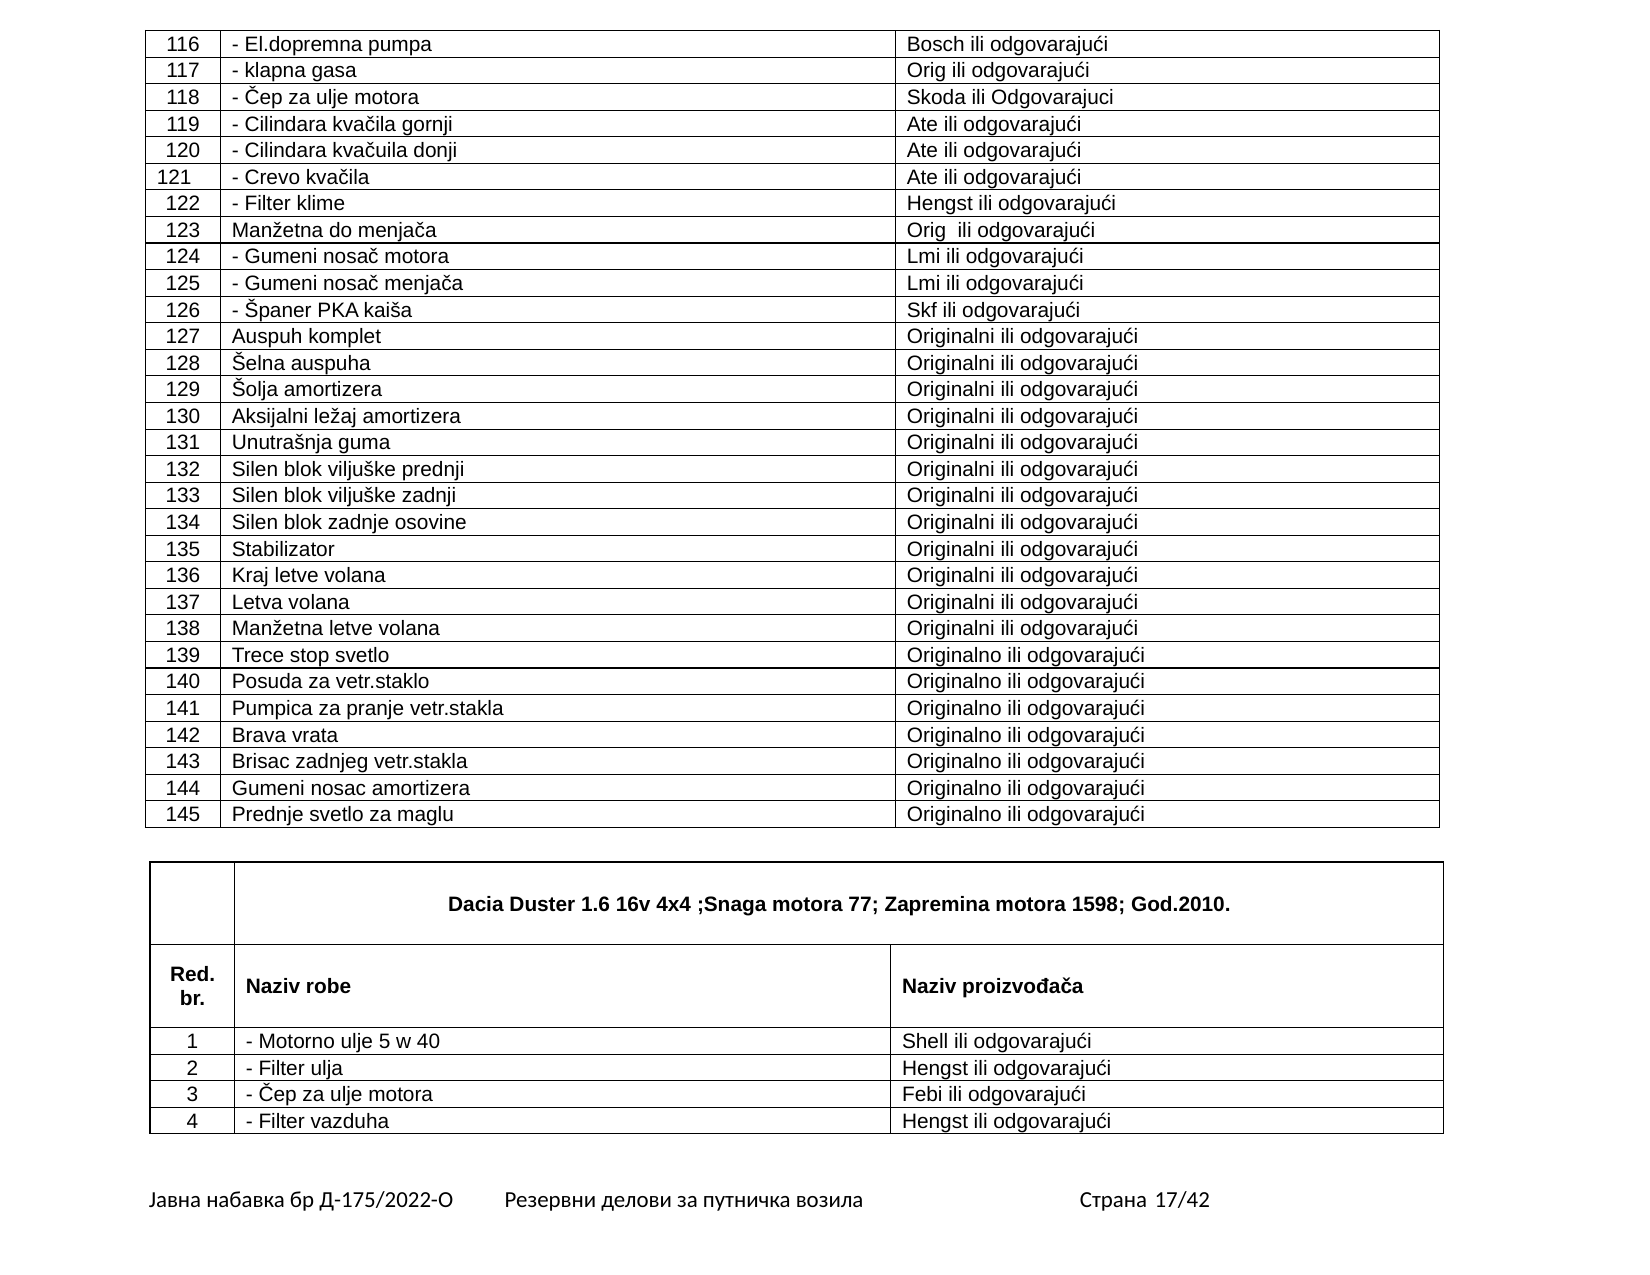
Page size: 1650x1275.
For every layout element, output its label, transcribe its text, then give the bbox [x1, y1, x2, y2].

table_cell 132 [146, 456, 220, 482]
table_cell 116 [146, 31, 220, 57]
table_cell Aksijalni ležaj amortizera [221, 403, 895, 428]
table_cell 139 [146, 642, 220, 667]
table_cell Hengst ili odgovarajući [891, 1055, 1443, 1080]
table_cell Bosch ili odgovarajući [896, 31, 1439, 57]
table_cell Stabilizator [221, 536, 895, 561]
table_cell 145 [146, 801, 220, 827]
table_cell Originalno ili odgovarajući [896, 748, 1439, 774]
table_cell - klapna gasa [221, 58, 895, 83]
table_cell Originalno ili odgovarajući [896, 669, 1439, 694]
table_cell Lmi ili odgovarajući [896, 244, 1439, 269]
table_cell 2 [151, 1055, 234, 1080]
table_cell Originalni ili odgovarajući [896, 376, 1439, 402]
table_cell 137 [146, 589, 220, 614]
table_cell 138 [146, 615, 220, 641]
table_cell 143 [146, 748, 220, 774]
table_cell Gumeni nosac amortizera [221, 775, 895, 800]
table_cell Originalno ili odgovarajući [896, 775, 1439, 800]
table_cell 144 [146, 775, 220, 800]
table_cell Originalni ili odgovarajući [896, 589, 1439, 614]
table_cell - Filter klime [221, 190, 895, 216]
table_cell Red. br. [151, 945, 234, 1027]
table_cell Unutrašnja guma [221, 430, 895, 455]
table_cell Orig ili odgovarajući [896, 217, 1439, 242]
table_cell - Čep za ulje motora [221, 84, 895, 110]
table_cell Originalni ili odgovarajući [896, 323, 1439, 349]
table_cell Naziv proizvođača [891, 945, 1443, 1027]
table_cell Originalni ili odgovarajući [896, 536, 1439, 561]
table_cell - El.dopremna pumpa [221, 31, 895, 57]
table_cell 120 [146, 137, 220, 163]
table_header [151, 863, 234, 944]
table_cell Originalni ili odgovarajući [896, 509, 1439, 535]
table_cell 129 [146, 376, 220, 402]
table_cell 130 [146, 403, 220, 428]
table_cell Brisac zadnjeg vetr.stakla [221, 748, 895, 774]
table_cell 126 [146, 297, 220, 322]
table_cell Skf ili odgovarajući [896, 297, 1439, 322]
table_cell Orig ili odgovarajući [896, 58, 1439, 83]
table_cell Naziv robe [235, 945, 890, 1027]
table_cell Originalni ili odgovarajući [896, 456, 1439, 482]
table_cell Silen blok zadnje osovine [221, 509, 895, 535]
table_cell Originalno ili odgovarajući [896, 801, 1439, 827]
table_cell 125 [146, 270, 220, 296]
table_cell 142 [146, 722, 220, 747]
table_cell Originalni ili odgovarajući [896, 430, 1439, 455]
table_cell Skoda ili Odgovarajuci [896, 84, 1439, 110]
table_cell 128 [146, 350, 220, 375]
table_cell - Crevo kvačila [221, 164, 895, 189]
table_cell Lmi ili odgovarajući [896, 270, 1439, 296]
table_cell Originalni ili odgovarajući [896, 615, 1439, 641]
table_cell Kraj letve volana [221, 562, 895, 588]
table_cell Manžetna do menjača [221, 217, 895, 242]
table_cell 140 [146, 669, 220, 694]
table_cell - Cilindara kvačila gornji [221, 111, 895, 136]
table_cell Ate ili odgovarajući [896, 137, 1439, 163]
table_cell - Filter vazduha [235, 1108, 890, 1133]
table_cell Originalni ili odgovarajući [896, 403, 1439, 428]
table_cell 121 [146, 164, 220, 189]
table_cell - Motorno ulje 5 w 40 [235, 1028, 890, 1054]
table_cell Prednje svetlo za maglu [221, 801, 895, 827]
table_cell Šolja amortizera [221, 376, 895, 402]
table_cell Originalni ili odgovarajući [896, 483, 1439, 508]
table_cell 131 [146, 430, 220, 455]
table_cell Trece stop svetlo [221, 642, 895, 667]
table_cell - Španer PKA kaiša [221, 297, 895, 322]
table_cell 122 [146, 190, 220, 216]
table_header Dacia Duster 1.6 16v 4x4 ;Snaga motora 77; Zapremina motora 1598; God.2010. [235, 863, 1443, 944]
table_cell 134 [146, 509, 220, 535]
table_cell 1 [151, 1028, 234, 1054]
table_cell Silen blok viljuške zadnji [221, 483, 895, 508]
table_cell - Gumeni nosač menjača [221, 270, 895, 296]
table_cell Pumpica za pranje vetr.stakla [221, 695, 895, 721]
table_cell Originalni ili odgovarajući [896, 562, 1439, 588]
table_cell 135 [146, 536, 220, 561]
table_cell 133 [146, 483, 220, 508]
table_cell Hengst ili odgovarajući [891, 1108, 1443, 1133]
table_cell 117 [146, 58, 220, 83]
table_cell - Filter ulja [235, 1055, 890, 1080]
table_cell 136 [146, 562, 220, 588]
table_cell 123 [146, 217, 220, 242]
table_cell Originalno ili odgovarajući [896, 722, 1439, 747]
table_cell 3 [151, 1081, 234, 1107]
table_cell Originalno ili odgovarajući [896, 642, 1439, 667]
table_cell Manžetna letve volana [221, 615, 895, 641]
table_cell Shell ili odgovarajući [891, 1028, 1443, 1054]
table_cell Originalno ili odgovarajući [896, 695, 1439, 721]
table_cell 118 [146, 84, 220, 110]
table_cell 4 [151, 1108, 234, 1133]
table_cell Posuda za vetr.staklo [221, 669, 895, 694]
table_cell Brava vrata [221, 722, 895, 747]
table_cell Hengst ili odgovarajući [896, 190, 1439, 216]
table_cell Originalni ili odgovarajući [896, 350, 1439, 375]
table_cell 124 [146, 244, 220, 269]
table_cell - Čep za ulje motora [235, 1081, 890, 1107]
table_cell - Gumeni nosač motora [221, 244, 895, 269]
table_cell Ate ili odgovarajući [896, 111, 1439, 136]
table_cell 127 [146, 323, 220, 349]
table_cell 141 [146, 695, 220, 721]
table_cell Febi ili odgovarajući [891, 1081, 1443, 1107]
table_cell Šelna auspuha [221, 350, 895, 375]
table_cell - Cilindara kvačuila donji [221, 137, 895, 163]
table_cell Auspuh komplet [221, 323, 895, 349]
table_cell Letva volana [221, 589, 895, 614]
table_cell 119 [146, 111, 220, 136]
table_cell Ate ili odgovarajući [896, 164, 1439, 189]
table_cell Silen blok viljuške prednji [221, 456, 895, 482]
